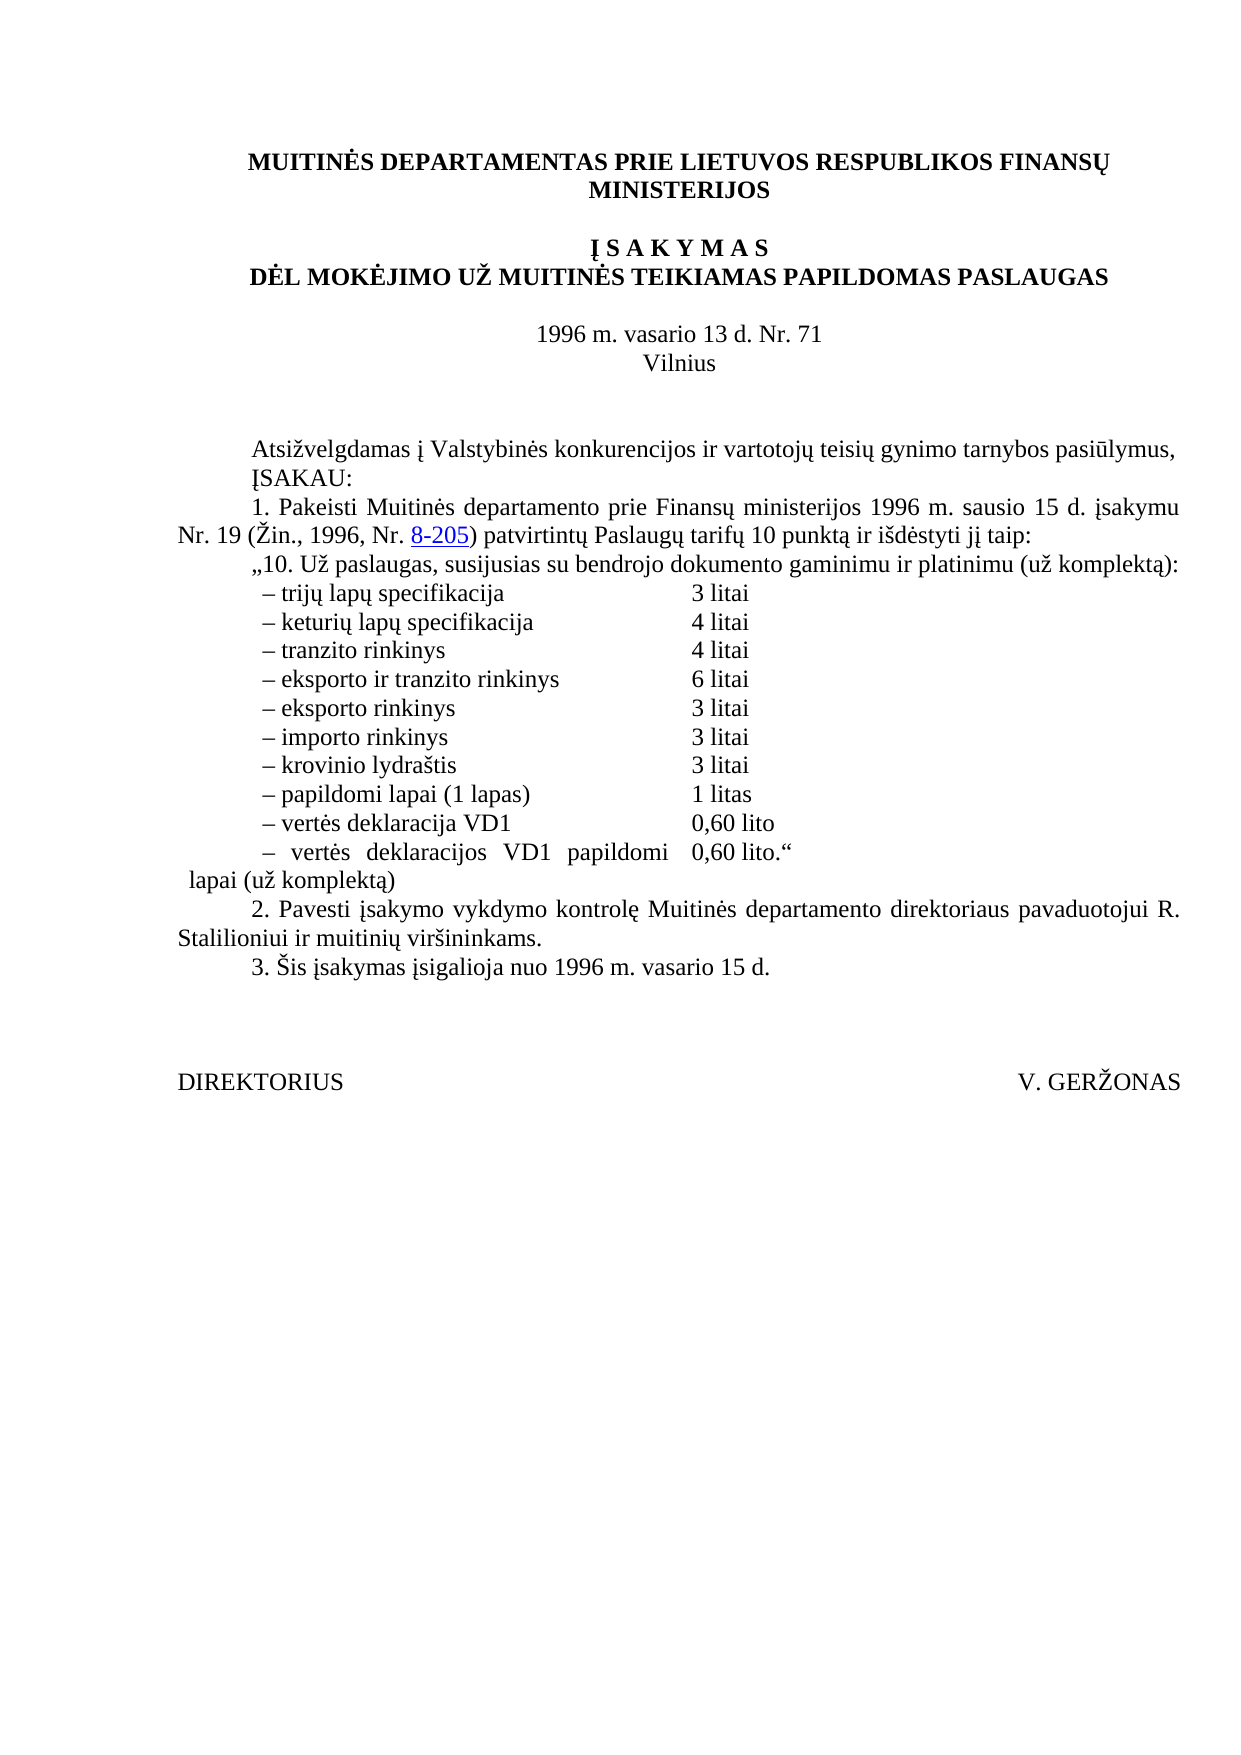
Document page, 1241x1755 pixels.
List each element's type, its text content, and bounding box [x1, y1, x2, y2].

table_cell – vertės deklaracijos VD1 papildomi lapai (už komplektą) [177, 837, 680, 894]
table_cell 3 litai [680, 693, 1181, 722]
text DIREKTORIUS V. GERŽONAS [177, 1067, 1181, 1096]
table_cell – krovinio lydraštis [177, 751, 680, 779]
table_cell – tranzito rinkinys [177, 636, 680, 664]
text 3. Šis įsakymas įsigalioja nuo 1996 m. vasario 15 d. [177, 952, 1181, 981]
text Vilnius [177, 348, 1181, 377]
table_cell – papildomi lapai (1 lapas) [177, 779, 680, 808]
table_cell 3 litai [680, 751, 1181, 779]
text DĖL MOKĖJIMO UŽ MUITINĖS TEIKIAMAS PAPILDOMAS PASLAUGAS [177, 262, 1181, 291]
table_cell 6 litai [680, 664, 1181, 693]
table_cell 0,60 lito [680, 808, 1181, 837]
table_cell 4 litai [680, 636, 1181, 664]
text 2. Pavesti įsakymo vykdymo kontrolę Muitinės departamento direktoriaus pavaduotojui R. Stalilioniui ir muitinių viršininkams. [177, 894, 1181, 952]
table_cell – importo rinkinys [177, 722, 680, 751]
table_cell 1 litas [680, 779, 1181, 808]
text 1. Pakeisti Muitinės departamento prie Finansų ministerijos 1996 m. sausio 15 d. įsakymu Nr. 19 (Žin., 1996, Nr. 8-205) patvirtintų Paslaugų tarifų 10 punktą ir išdėstyti jį taip: [177, 492, 1181, 549]
table_header 3 litai [680, 578, 1181, 607]
table_cell – vertės deklaracija VD1 [177, 808, 680, 837]
table_cell – eksporto rinkinys [177, 693, 680, 722]
text „10. Už paslaugas, susijusias su bendrojo dokumento gaminimu ir platinimu (už komplektą): [177, 549, 1181, 578]
table_cell 3 litai [680, 722, 1181, 751]
table_cell 4 litai [680, 607, 1181, 636]
table_cell – keturių lapų specifikacija [177, 607, 680, 636]
text Į S A K Y M A S [177, 233, 1181, 262]
text ĮSAKAU: [177, 463, 1181, 492]
text 1996 m. vasario 13 d. Nr. 71 [177, 319, 1181, 348]
table_header – trijų lapų specifikacija [177, 578, 680, 607]
table_cell – eksporto ir tranzito rinkinys [177, 664, 680, 693]
text MUITINĖS DEPARTAMENTAS PRIE LIETUVOS RESPUBLIKOS FINANSŲ MINISTERIJOS [177, 147, 1181, 204]
text Atsižvelgdamas į Valstybinės konkurencijos ir vartotojų teisių gynimo tarnybos pasiūlymus, [177, 434, 1181, 463]
table_cell 0,60 lito.“ [680, 837, 1181, 894]
